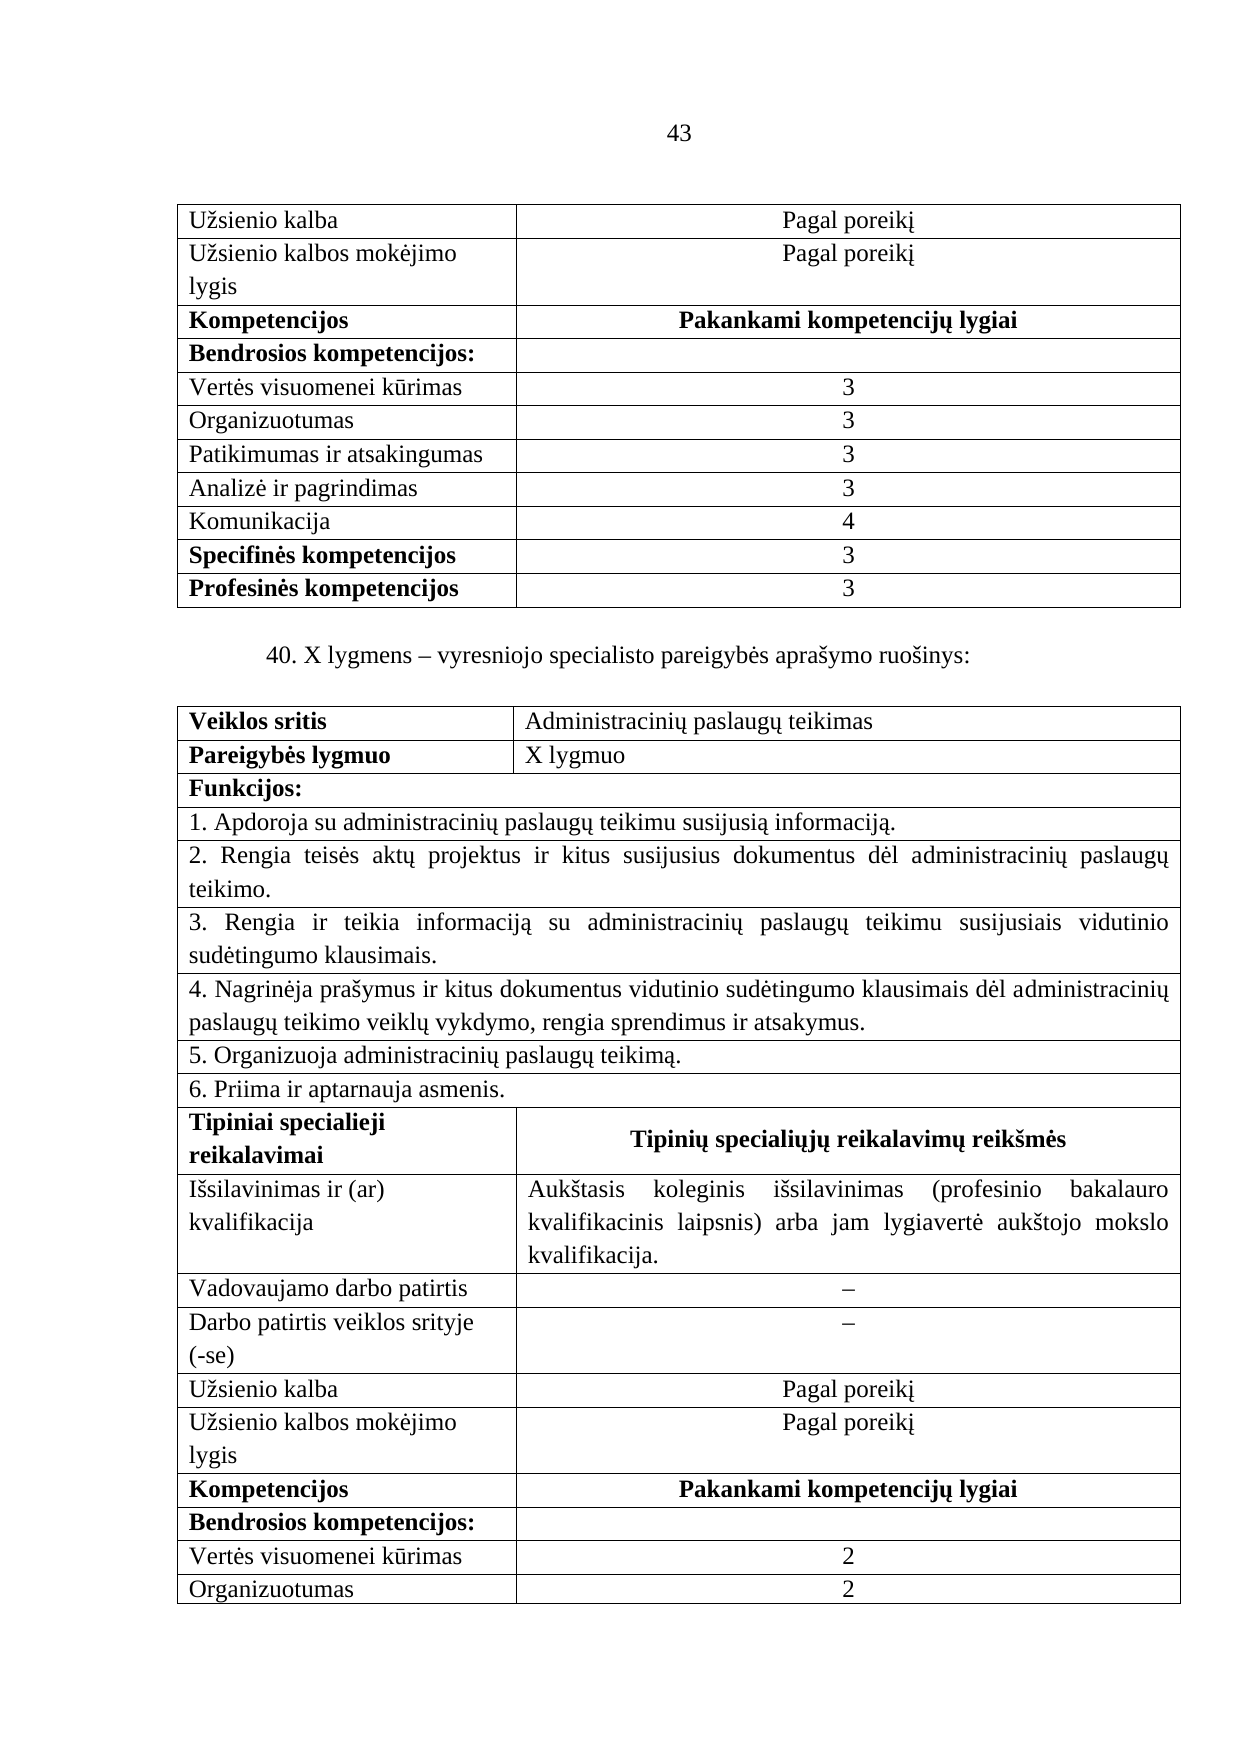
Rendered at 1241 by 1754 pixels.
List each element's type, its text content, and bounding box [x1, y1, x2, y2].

table_cell Užsienio kalba [178, 1374, 516, 1407]
table_cell 3 [517, 574, 1180, 606]
table_header Veiklos sritis [178, 707, 513, 739]
table_cell Patikimumas ir atsakingumas [178, 440, 516, 472]
table_cell Pakankami kompetencijų lygiai [517, 1474, 1180, 1507]
table_cell Organizuotumas [178, 406, 516, 439]
table_cell 3 [517, 373, 1180, 405]
table_cell Darbo patirtis veiklos srityje (-se) [178, 1308, 516, 1373]
table_cell Vadovaujamo darbo patirtis [178, 1274, 516, 1307]
table_cell Pagal poreikį [517, 239, 1180, 304]
table_cell Užsienio kalbos mokėjimo lygis [178, 239, 516, 304]
table_cell 2 [517, 1575, 1180, 1603]
table_cell Funkcijos: [178, 774, 1180, 807]
table_cell Pagal poreikį [517, 205, 1180, 238]
table_cell Aukštasis koleginis išsilavinimas (profesinio bakalauro kvalifikacinis laipsnis) arba jam lygiavertė aukštojo mokslo kvalifikacija. [517, 1175, 1180, 1273]
table_cell Pagal poreikį [517, 1374, 1180, 1407]
table_cell Komunikacija [178, 507, 516, 539]
table_cell Kompetencijos [178, 306, 516, 338]
table_cell 4 [517, 507, 1180, 539]
table_cell 6. Priima ir aptarnauja asmenis. [178, 1074, 1180, 1107]
table_cell 4. Nagrinėja prašymus ir kitus dokumentus vidutinio sudėtingumo klausimais dėl administracinių paslaugų teikimo veiklų vykdymo, rengia sprendimus ir atsakymus. [178, 974, 1180, 1040]
table_cell Užsienio kalba [178, 205, 516, 238]
table_cell X lygmuo [514, 741, 1180, 773]
table_cell Išsilavinimas ir (ar) kvalifikacija [178, 1175, 516, 1273]
table_cell 3 [517, 440, 1180, 472]
table_cell Kompetencijos [178, 1474, 516, 1507]
table_cell Pagal poreikį [517, 1408, 1180, 1473]
table_cell 3 [517, 473, 1180, 506]
table_cell 3. Rengia ir teikia informaciją su administracinių paslaugų teikimu susijusiais vidutinio sudėtingumo klausimais. [178, 908, 1180, 973]
table_cell – [517, 1308, 1180, 1373]
table_cell Analizė ir pagrindimas [178, 473, 516, 506]
table_cell Bendrosios kompetencijos: [178, 1508, 516, 1540]
table_cell Profesinės kompetencijos [178, 574, 516, 606]
table_cell Tipiniai specialieji reikalavimai [178, 1108, 516, 1173]
text 40. X lygmens – vyresniojo specialisto pareigybės aprašymo ruošinys: [177, 640, 1181, 669]
table_cell Užsienio kalbos mokėjimo lygis [178, 1408, 516, 1473]
table_cell – [517, 1274, 1180, 1307]
table_cell Vertės visuomenei kūrimas [178, 373, 516, 405]
table_cell Organizuotumas [178, 1575, 516, 1603]
table_cell 2 [517, 1541, 1180, 1574]
table_cell 3 [517, 406, 1180, 439]
table_cell 3 [517, 540, 1180, 573]
table_cell 2. Rengia teisės aktų projektus ir kitus susijusius dokumentus dėl administracinių paslaugų teikimo. [178, 841, 1180, 907]
table_cell 1. Apdoroja su administracinių paslaugų teikimu susijusią informaciją. [178, 808, 1180, 840]
table_cell Specifinės kompetencijos [178, 540, 516, 573]
table_cell Bendrosios kompetencijos: [178, 339, 516, 372]
table_cell Tipinių specialiųjų reikalavimų reikšmės [517, 1108, 1180, 1173]
table_header Administracinių paslaugų teikimas [514, 707, 1180, 739]
table_cell 5. Organizuoja administracinių paslaugų teikimą. [178, 1041, 1180, 1073]
table_cell [517, 1508, 1180, 1540]
table_cell Pakankami kompetencijų lygiai [517, 306, 1180, 338]
table_cell Pareigybės lygmuo [178, 741, 513, 773]
table_cell Vertės visuomenei kūrimas [178, 1541, 516, 1574]
table_cell [517, 339, 1180, 372]
